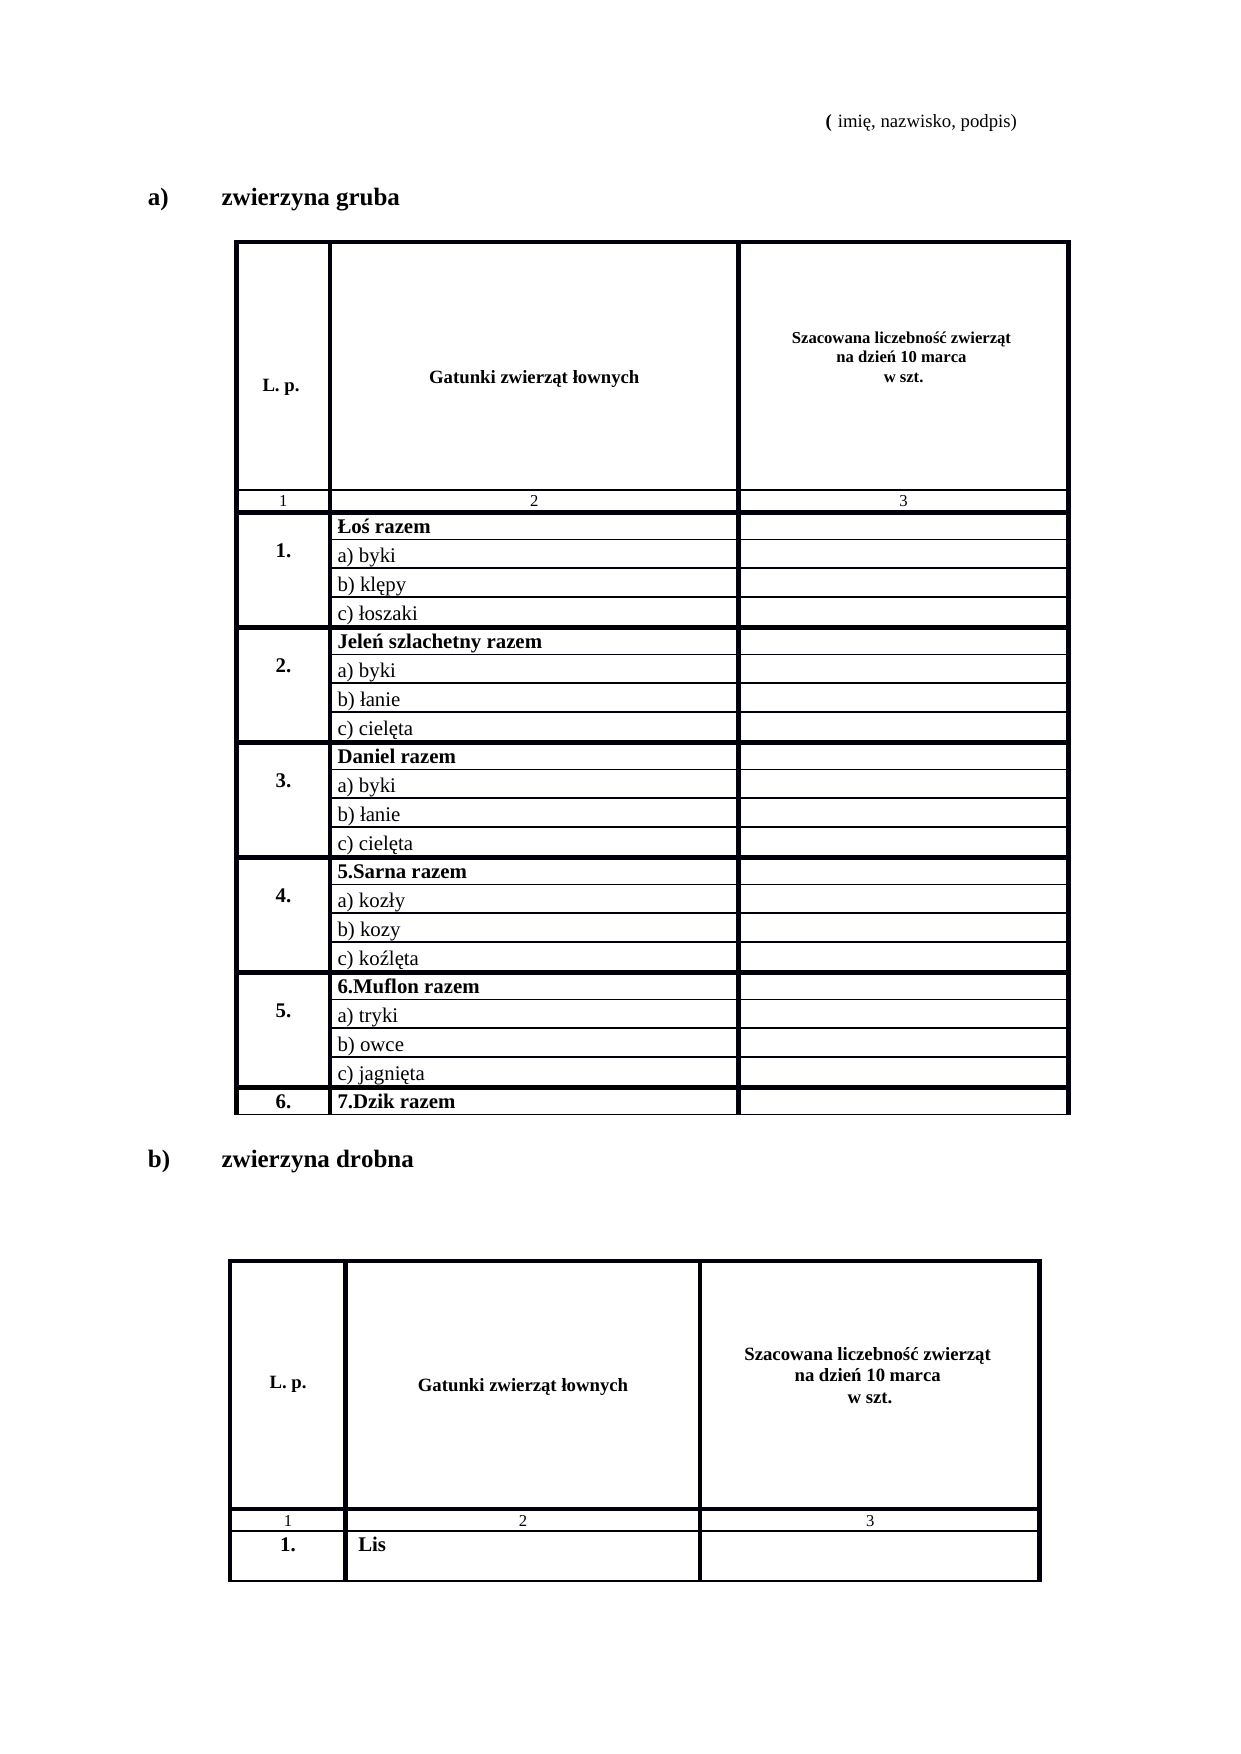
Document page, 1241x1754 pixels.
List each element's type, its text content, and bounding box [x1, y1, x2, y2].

table_cell 6. [239, 1090, 328, 1113]
table_cell a) kozły [332, 885, 736, 912]
table_cell a) byki [332, 655, 736, 682]
table_cell Łoś razem [332, 515, 736, 538]
table_cell [741, 828, 1066, 855]
table_cell c) łoszaki [332, 598, 736, 625]
table_cell a) byki [332, 540, 736, 567]
table_cell [741, 515, 1066, 538]
table_cell 3 [741, 491, 1066, 510]
table_header Gatunki zwierząt łownych [332, 244, 736, 488]
table_cell [741, 885, 1066, 912]
table_cell [741, 1090, 1066, 1113]
table_cell [741, 540, 1066, 567]
table_cell 7.Dzik razem [332, 1090, 736, 1113]
table_cell b) owce [332, 1029, 736, 1056]
table_cell [741, 569, 1066, 596]
table_cell [702, 1532, 1037, 1580]
list zwierzyna drobna [148, 1144, 1122, 1172]
table_cell [741, 655, 1066, 682]
table_cell [741, 1000, 1066, 1027]
table_cell c) jagnięta [332, 1058, 736, 1085]
table_cell [741, 860, 1066, 883]
table_header Szacowana liczebność zwierząt na dzień 10 marca w szt. [702, 1263, 1037, 1507]
table_header L. p. [239, 244, 328, 488]
table_cell [741, 799, 1066, 826]
table_cell [741, 630, 1066, 653]
table_cell Lis [348, 1532, 698, 1580]
table_cell 4. [239, 860, 328, 970]
table_cell [741, 770, 1066, 797]
table_cell Jeleń szlachetny razem [332, 630, 736, 653]
table_cell 5. [239, 975, 328, 1085]
table_cell [741, 713, 1066, 740]
table_cell 2. [239, 630, 328, 740]
table_cell 2 [348, 1511, 698, 1530]
table_cell c) cielęta [332, 713, 736, 740]
table_cell 3. [239, 745, 328, 855]
table_cell 2 [332, 491, 736, 510]
table_cell c) koźlęta [332, 943, 736, 970]
table_cell [741, 745, 1066, 768]
table_cell [741, 975, 1066, 998]
list zwierzyna gruba [148, 182, 1122, 211]
table_cell [741, 1029, 1066, 1056]
table_cell [741, 598, 1066, 625]
table_cell [741, 684, 1066, 711]
list ( imię, nazwisko, podpis) [203, 110, 1122, 132]
table_cell 5.Sarna razem [332, 860, 736, 883]
table_cell 1 [232, 1511, 343, 1530]
table_header L. p. [232, 1263, 343, 1507]
table_cell 1. [239, 515, 328, 625]
table_cell [741, 943, 1066, 970]
table_cell 6.Muflon razem [332, 975, 736, 998]
table_cell Daniel razem [332, 745, 736, 768]
table_cell a) byki [332, 770, 736, 797]
table_cell b) kozy [332, 914, 736, 941]
table_header Gatunki zwierząt łownych [348, 1263, 698, 1507]
table_cell [741, 914, 1066, 941]
table_cell c) cielęta [332, 828, 736, 855]
table_cell b) łanie [332, 684, 736, 711]
table_cell 1. [232, 1532, 343, 1580]
table_cell 3 [702, 1511, 1037, 1530]
table_header Szacowana liczebność zwierząt na dzień 10 marca w szt. [741, 244, 1066, 488]
table_cell b) łanie [332, 799, 736, 826]
table_cell b) klępy [332, 569, 736, 596]
table_cell [741, 1058, 1066, 1085]
table_cell 1 [239, 491, 328, 510]
table_cell a) tryki [332, 1000, 736, 1027]
